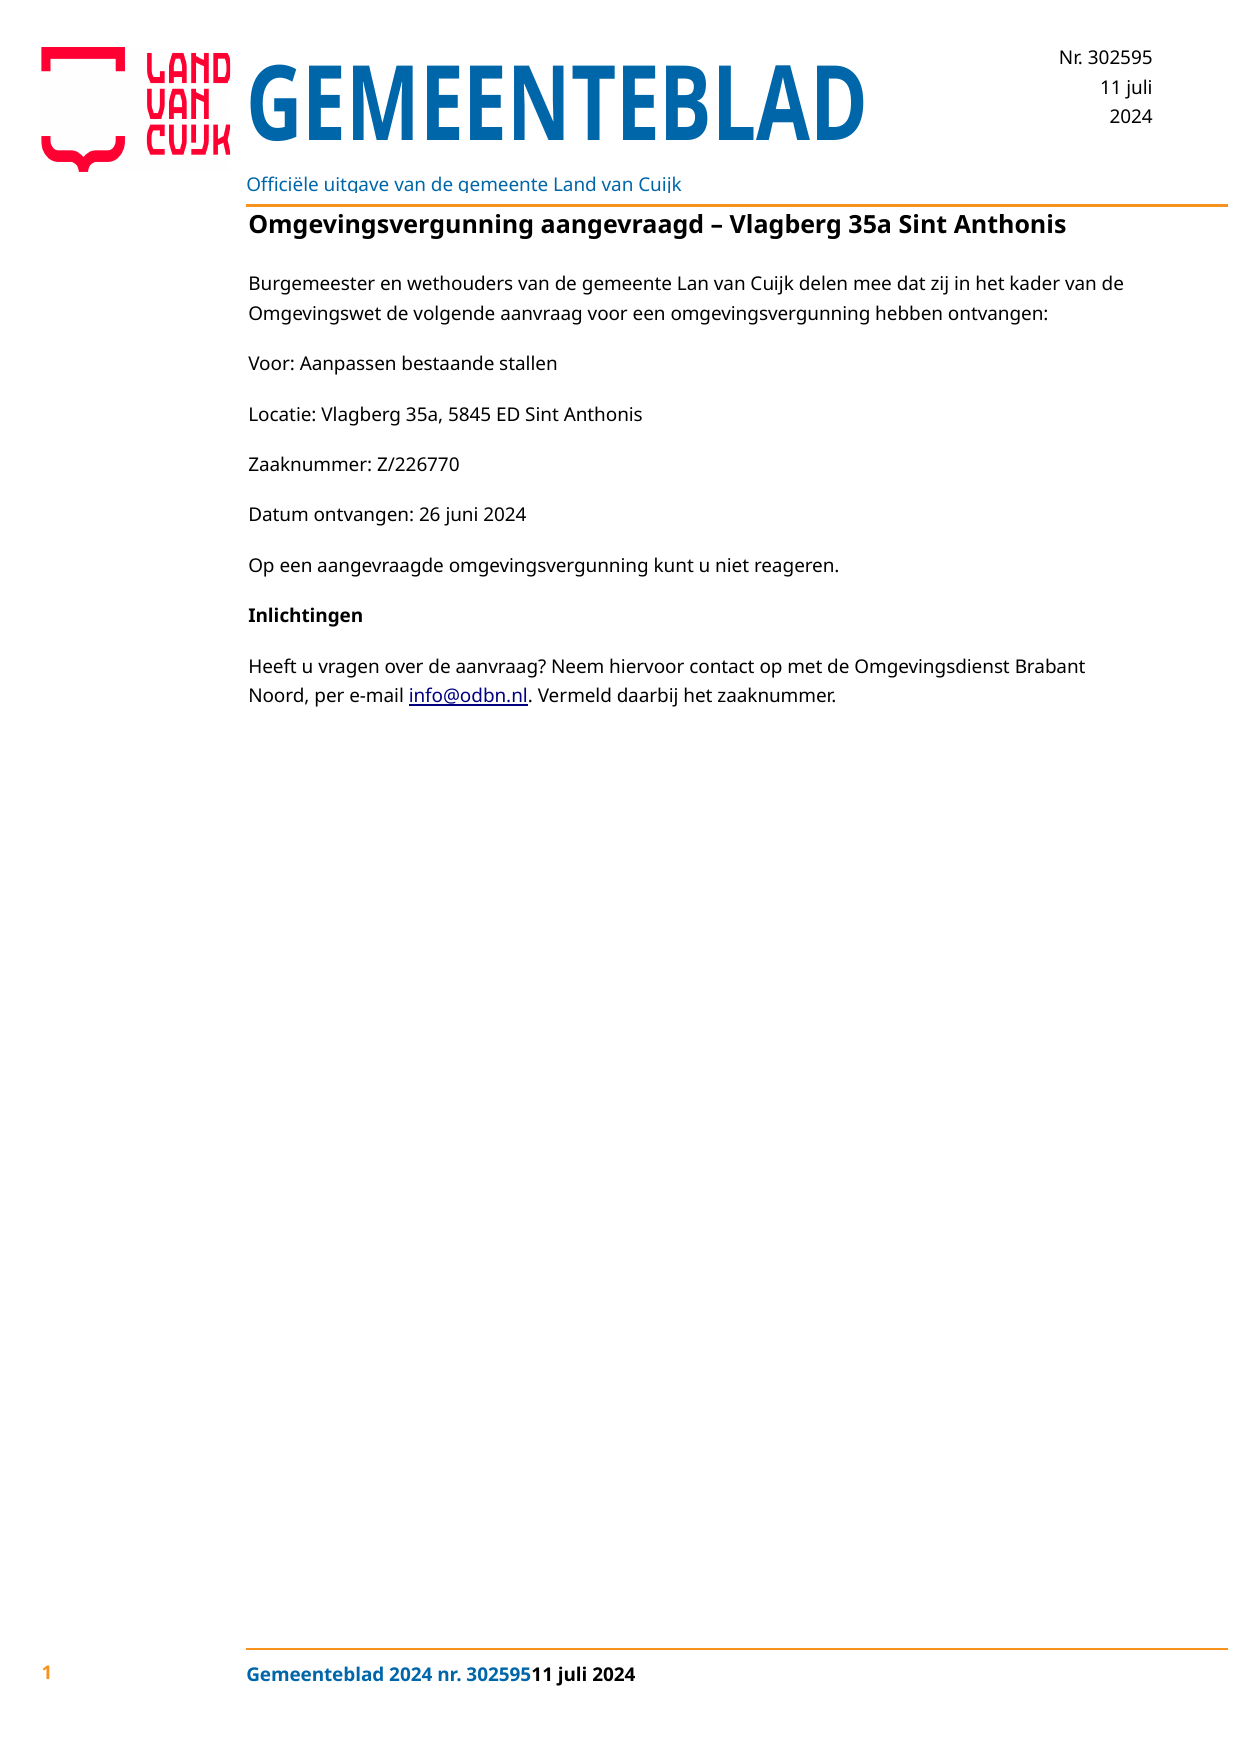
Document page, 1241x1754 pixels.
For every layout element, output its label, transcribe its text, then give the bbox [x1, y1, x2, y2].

text Omgevingsvergunning aangevraagd – Vlagberg 35a Sint Anthonis [248, 207, 1152, 241]
text Op een aangevraagde omgevingsvergunning kunt u niet reageren. [248, 552, 1152, 578]
text Inlichtingen [248, 602, 1152, 628]
text Voor: Aanpassen bestaande stallen [248, 350, 1152, 376]
text Zaaknummer: Z/226770 [248, 451, 1152, 477]
text Locatie: Vlagberg 35a, 5845 ED Sint Anthonis [248, 401, 1152, 426]
text Burgemeester en wethouders van de gemeente Lan van Cuijk delen mee dat zij in het kader van de Omgevingswet de volgende aanvraag voor een omgevingsvergunning hebben ontvangen: [248, 270, 1152, 326]
text Datum ontvangen: 26 juni 2024 [248, 502, 1152, 527]
text Heeft u vragen over de aanvraag? Neem hiervoor contact op met de Omgevingsdienst Brabant Noord, per e-mail info@odbn.nl. Vermeld daarbij het zaaknummer. [248, 653, 1152, 708]
picture [41, 47, 231, 172]
